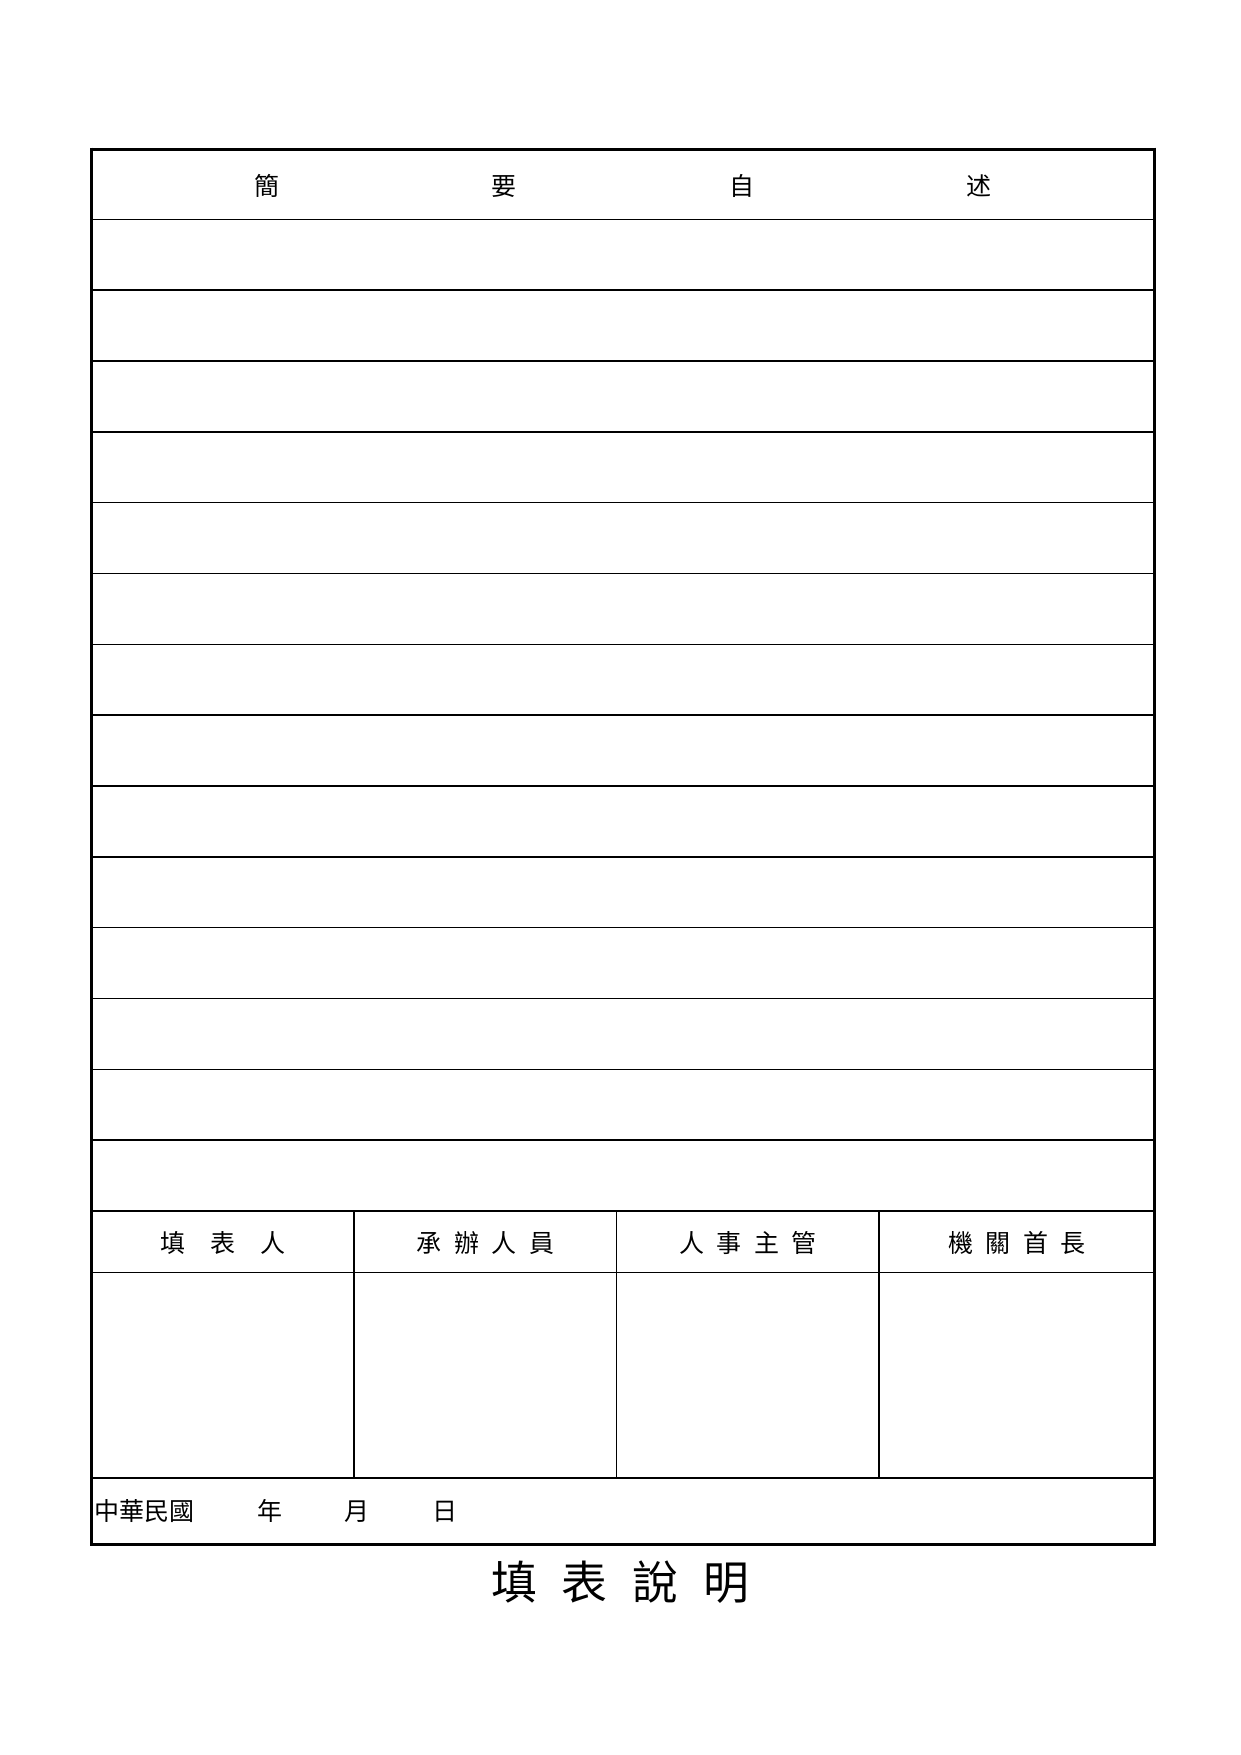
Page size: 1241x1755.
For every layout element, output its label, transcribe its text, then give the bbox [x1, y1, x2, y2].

table_header 簡 要 自 述 [93, 151, 1153, 218]
table_cell [93, 1141, 1153, 1210]
table_cell [93, 220, 1153, 289]
table_cell [93, 1070, 1153, 1139]
table_cell [355, 1273, 616, 1477]
table_cell [880, 1273, 1153, 1477]
table_cell [93, 716, 1153, 785]
table_cell [93, 999, 1153, 1068]
table_cell [93, 362, 1153, 431]
table_cell 承 辦 人 員 [355, 1212, 616, 1271]
table_cell [93, 645, 1153, 714]
table_cell [93, 291, 1153, 360]
table_cell [617, 1273, 878, 1477]
text 填 表 說 明 [75, 1546, 1165, 1612]
table_cell [93, 1273, 353, 1477]
table_cell 中華民國 年 月 日 [93, 1479, 1153, 1543]
table_cell [93, 928, 1153, 998]
table_cell [93, 433, 1153, 502]
table_cell [93, 858, 1153, 927]
table_cell [93, 503, 1153, 573]
table_cell 人 事 主 管 [617, 1212, 878, 1271]
table_cell 機 關 首 長 [880, 1212, 1153, 1271]
table_cell [93, 787, 1153, 856]
table_cell 填 表 人 [93, 1212, 353, 1271]
table_cell [93, 574, 1153, 643]
